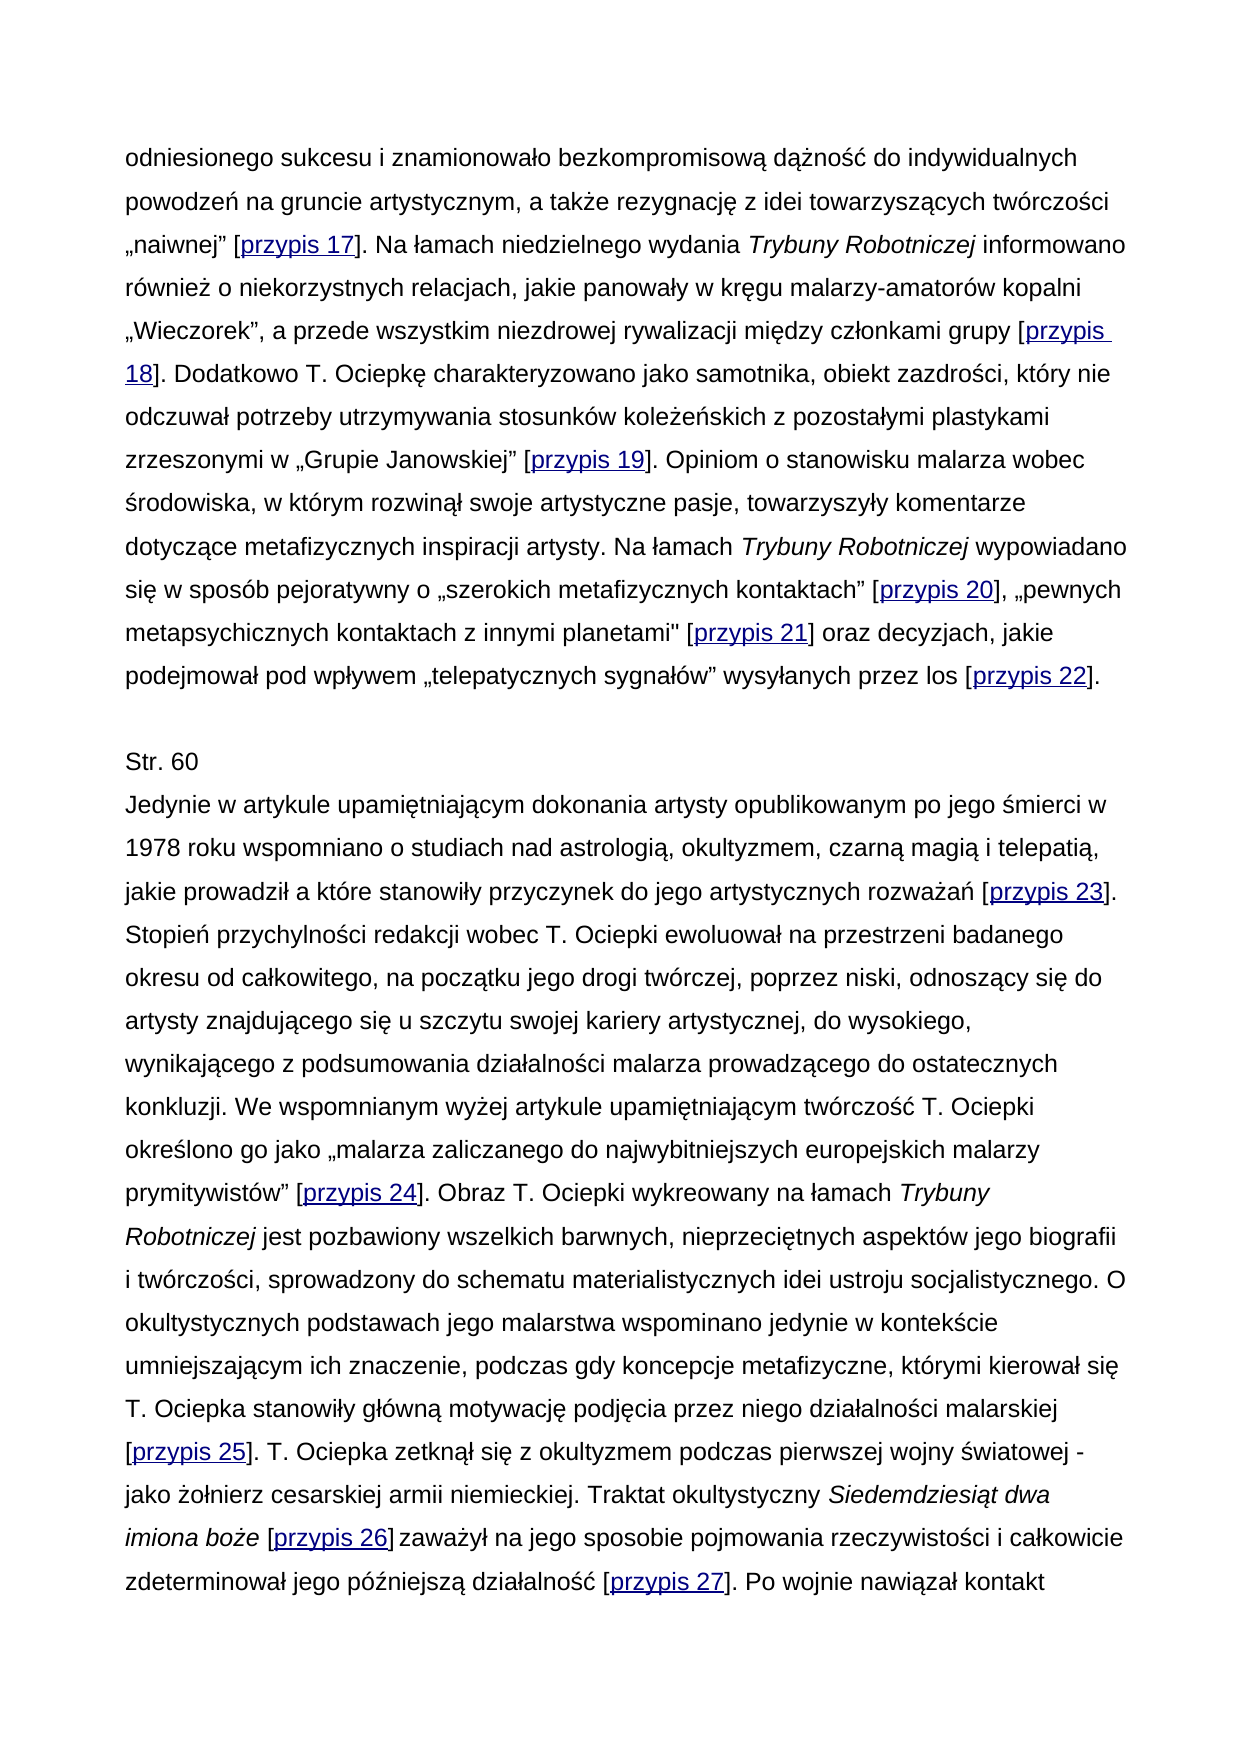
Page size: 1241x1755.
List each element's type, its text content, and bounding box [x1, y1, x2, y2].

text odniesionego sukcesu i znamionowało bezkompromisową dążność do indywidualnych powodzeń na gruncie artystycznym, a także rezygnację z idei towarzyszących twórczości „naiwnej” [przypis 17]. Na łamach niedzielnego wydania Trybuny Robotniczej informowano również o niekorzystnych relacjach, jakie panowały w kręgu malarzy-amatorów kopalni „Wieczorek”, a przede wszystkim niezdrowej rywalizacji między członkami grupy [przypis 18]. Dodatkowo T. Ociepkę charakteryzowano jako samotnika, obiekt zazdrości, który nie odczuwał potrzeby utrzymywania stosunków koleżeńskich z pozostałymi plastykami zrzeszonymi w „Grupie Janowskiej” [przypis 19]. Opiniom o stanowisku malarza wobec środowiska, w którym rozwinął swoje artystyczne pasje, towarzyszyły komentarze dotyczące metafizycznych inspiracji artysty. Na łamach Trybuny Robotniczej wypowiadano się w sposób pejoratywny o „szerokich metafizycznych kontaktach” [przypis 20], „pewnych metapsychicznych kontaktach z innymi planetami" [przypis 21] oraz decyzjach, jakie podejmował pod wpływem „telepatycznych sygnałów” wysyłanych przez los [przypis 22]. [125, 143, 1127, 690]
text Str. 60 [125, 747, 1127, 776]
text Jedynie w artykule upamiętniającym dokonania artysty opublikowanym po jego śmierci w 1978 roku wspomniano o studiach nad astrologią, okultyzmem, czarną magią i telepatią, jakie prowadził a które stanowiły przyczynek do jego artystycznych rozważań [przypis 23]. Stopień przychylności redakcji wobec T. Ociepki ewoluował na przestrzeni badanego okresu od całkowitego, na początku jego drogi twórczej, poprzez niski, odnoszący się do artysty znajdującego się u szczytu swojej kariery artystycznej, do wysokiego, wynikającego z podsumowania działalności malarza prowadzącego do ostatecznych konkluzji. We wspomnianym wyżej artykule upamiętniającym twórczość T. Ociepki określono go jako „malarza zaliczanego do najwybitniejszych europejskich malarzy prymitywistów” [przypis 24]. Obraz T. Ociepki wykreowany na łamach Trybuny Robotniczej jest pozbawiony wszelkich barwnych, nieprzeciętnych aspektów jego biografii i twórczości, sprowadzony do schematu materialistycznych idei ustroju socjalistycznego. O okultystycznych podstawach jego malarstwa wspominano jedynie w kontekście umniejszającym ich znaczenie, podczas gdy koncepcje metafizyczne, którymi kierował się T. Ociepka stanowiły główną motywację podjęcia przez niego działalności malarskiej [przypis 25]. T. Ociepka zetknął się z okultyzmem podczas pierwszej wojny światowej - jako żołnierz cesarskiej armii niemieckiej. Traktat okultystyczny Siedemdziesiąt dwa imiona boże [przypis 26] zaważył na jego sposobie pojmowania rzeczywistości i całkowicie zdeterminował jego późniejszą działalność [przypis 27]. Po wojnie nawiązał kontakt [125, 790, 1127, 1595]
